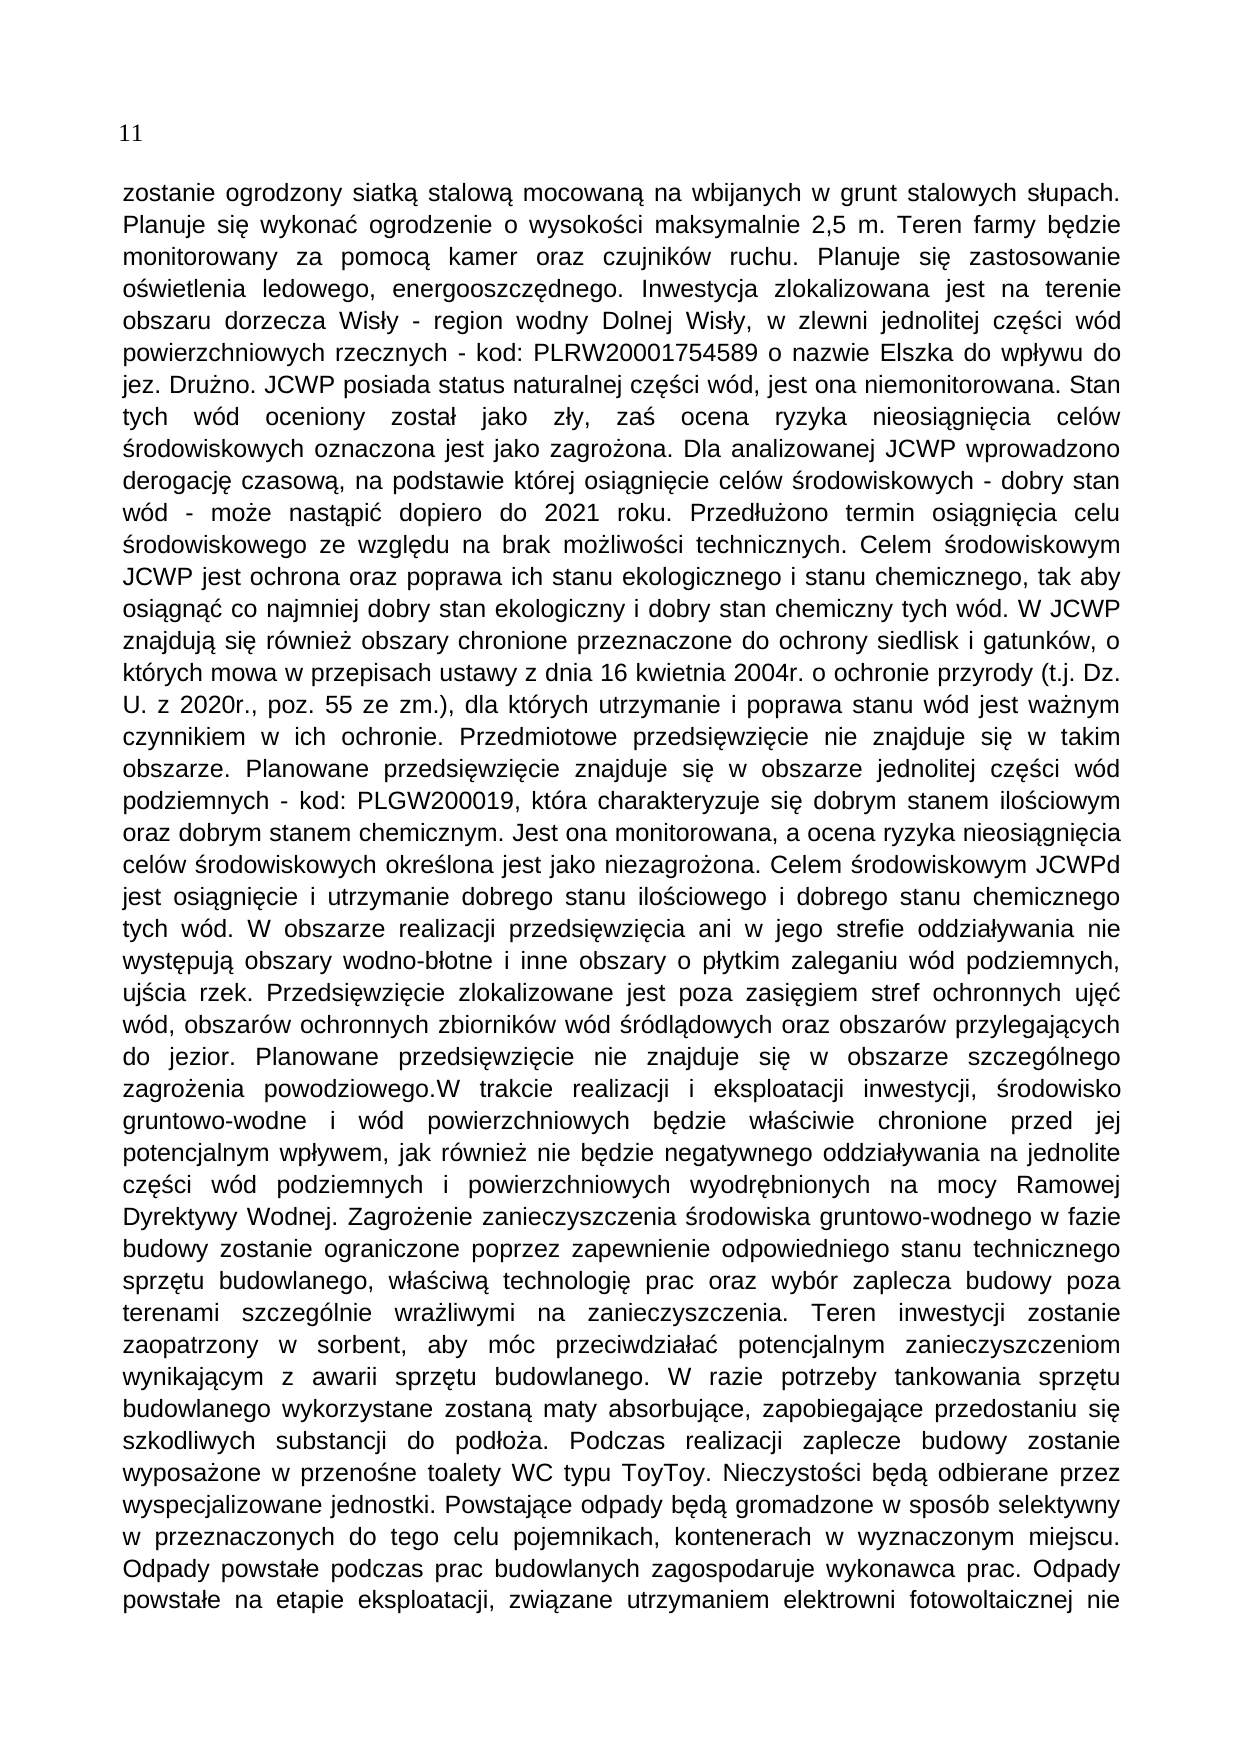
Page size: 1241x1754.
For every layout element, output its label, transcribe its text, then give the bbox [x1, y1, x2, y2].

text zostanie ogrodzony siatką stalową mocowaną na wbijanych w grunt stalowych słupach. Planuje się wykonać ogrodzenie o wysokości maksymalnie 2,5 m. Teren farmy będzie monitorowany za pomocą kamer oraz czujników ruchu. Planuje się zastosowanie oświetlenia ledowego, energooszczędnego. Inwestycja zlokalizowana jest na terenie obszaru dorzecza Wisły - region wodny Dolnej Wisły, w zlewni jednolitej części wód powierzchniowych rzecznych - kod: PLRW20001754589 o nazwie Elszka do wpływu do jez. Drużno. JCWP posiada status naturalnej części wód, jest ona niemonitorowana. Stan tych wód oceniony został jako zły, zaś ocena ryzyka nieosiągnięcia celów środowiskowych oznaczona jest jako zagrożona. Dla analizowanej JCWP wprowadzono derogację czasową, na podstawie której osiągnięcie celów środowiskowych - dobry stan wód - może nastąpić dopiero do 2021 roku. Przedłużono termin osiągnięcia celu środowiskowego ze względu na brak możliwości technicznych. Celem środowiskowym JCWP jest ochrona oraz poprawa ich stanu ekologicznego i stanu chemicznego, tak aby osiągnąć co najmniej dobry stan ekologiczny i dobry stan chemiczny tych wód. W JCWP znajdują się również obszary chronione przeznaczone do ochrony siedlisk i gatunków, o których mowa w przepisach ustawy z dnia 16 kwietnia 2004r. o ochronie przyrody (t.j. Dz. U. z 2020r., poz. 55 ze zm.), dla których utrzymanie i poprawa stanu wód jest ważnym czynnikiem w ich ochronie. Przedmiotowe przedsięwzięcie nie znajduje się w takim obszarze. Planowane przedsięwzięcie znajduje się w obszarze jednolitej części wód podziemnych - kod: PLGW200019, która charakteryzuje się dobrym stanem ilościowym oraz dobrym stanem chemicznym. Jest ona monitorowana, a ocena ryzyka nieosiągnięcia celów środowiskowych określona jest jako niezagrożona. Celem środowiskowym JCWPd jest osiągnięcie i utrzymanie dobrego stanu ilościowego i dobrego stanu chemicznego tych wód. W obszarze realizacji przedsięwzięcia ani w jego strefie oddziaływania nie występują obszary wodno-błotne i inne obszary o płytkim zaleganiu wód podziemnych, ujścia rzek. Przedsięwzięcie zlokalizowane jest poza zasięgiem stref ochronnych ujęć wód, obszarów ochronnych zbiorników wód śródlądowych oraz obszarów przylegających do jezior. Planowane przedsięwzięcie nie znajduje się w obszarze szczególnego zagrożenia powodziowego.W trakcie realizacji i eksploatacji inwestycji, środowisko gruntowo-wodne i wód powierzchniowych będzie właściwie chronione przed jej potencjalnym wpływem, jak również nie będzie negatywnego oddziaływania na jednolite części wód podziemnych i powierzchniowych wyodrębnionych na mocy Ramowej Dyrektywy Wodnej. Zagrożenie zanieczyszczenia środowiska gruntowo-wodnego w fazie budowy zostanie ograniczone poprzez zapewnienie odpowiedniego stanu technicznego sprzętu budowlanego, właściwą technologię prac oraz wybór zaplecza budowy poza terenami szczególnie wrażliwymi na zanieczyszczenia. Teren inwestycji zostanie zaopatrzony w sorbent, aby móc przeciwdziałać potencjalnym zanieczyszczeniom wynikającym z awarii sprzętu budowlanego. W razie potrzeby tankowania sprzętu budowlanego wykorzystane zostaną maty absorbujące, zapobiegające przedostaniu się szkodliwych substancji do podłoża. Podczas realizacji zaplecze budowy zostanie wyposażone w przenośne toalety WC typu ToyToy. Nieczystości będą odbierane przez wyspecjalizowane jednostki. Powstające odpady będą gromadzone w sposób selektywny w przeznaczonych do tego celu pojemnikach, kontenerach w wyznaczonym miejscu. Odpady powstałe podczas prac budowlanych zagospodaruje wykonawca prac. Odpady powstałe na etapie eksploatacji, związane utrzymaniem elektrowni fotowoltaicznej nie [122, 176, 1122, 1615]
